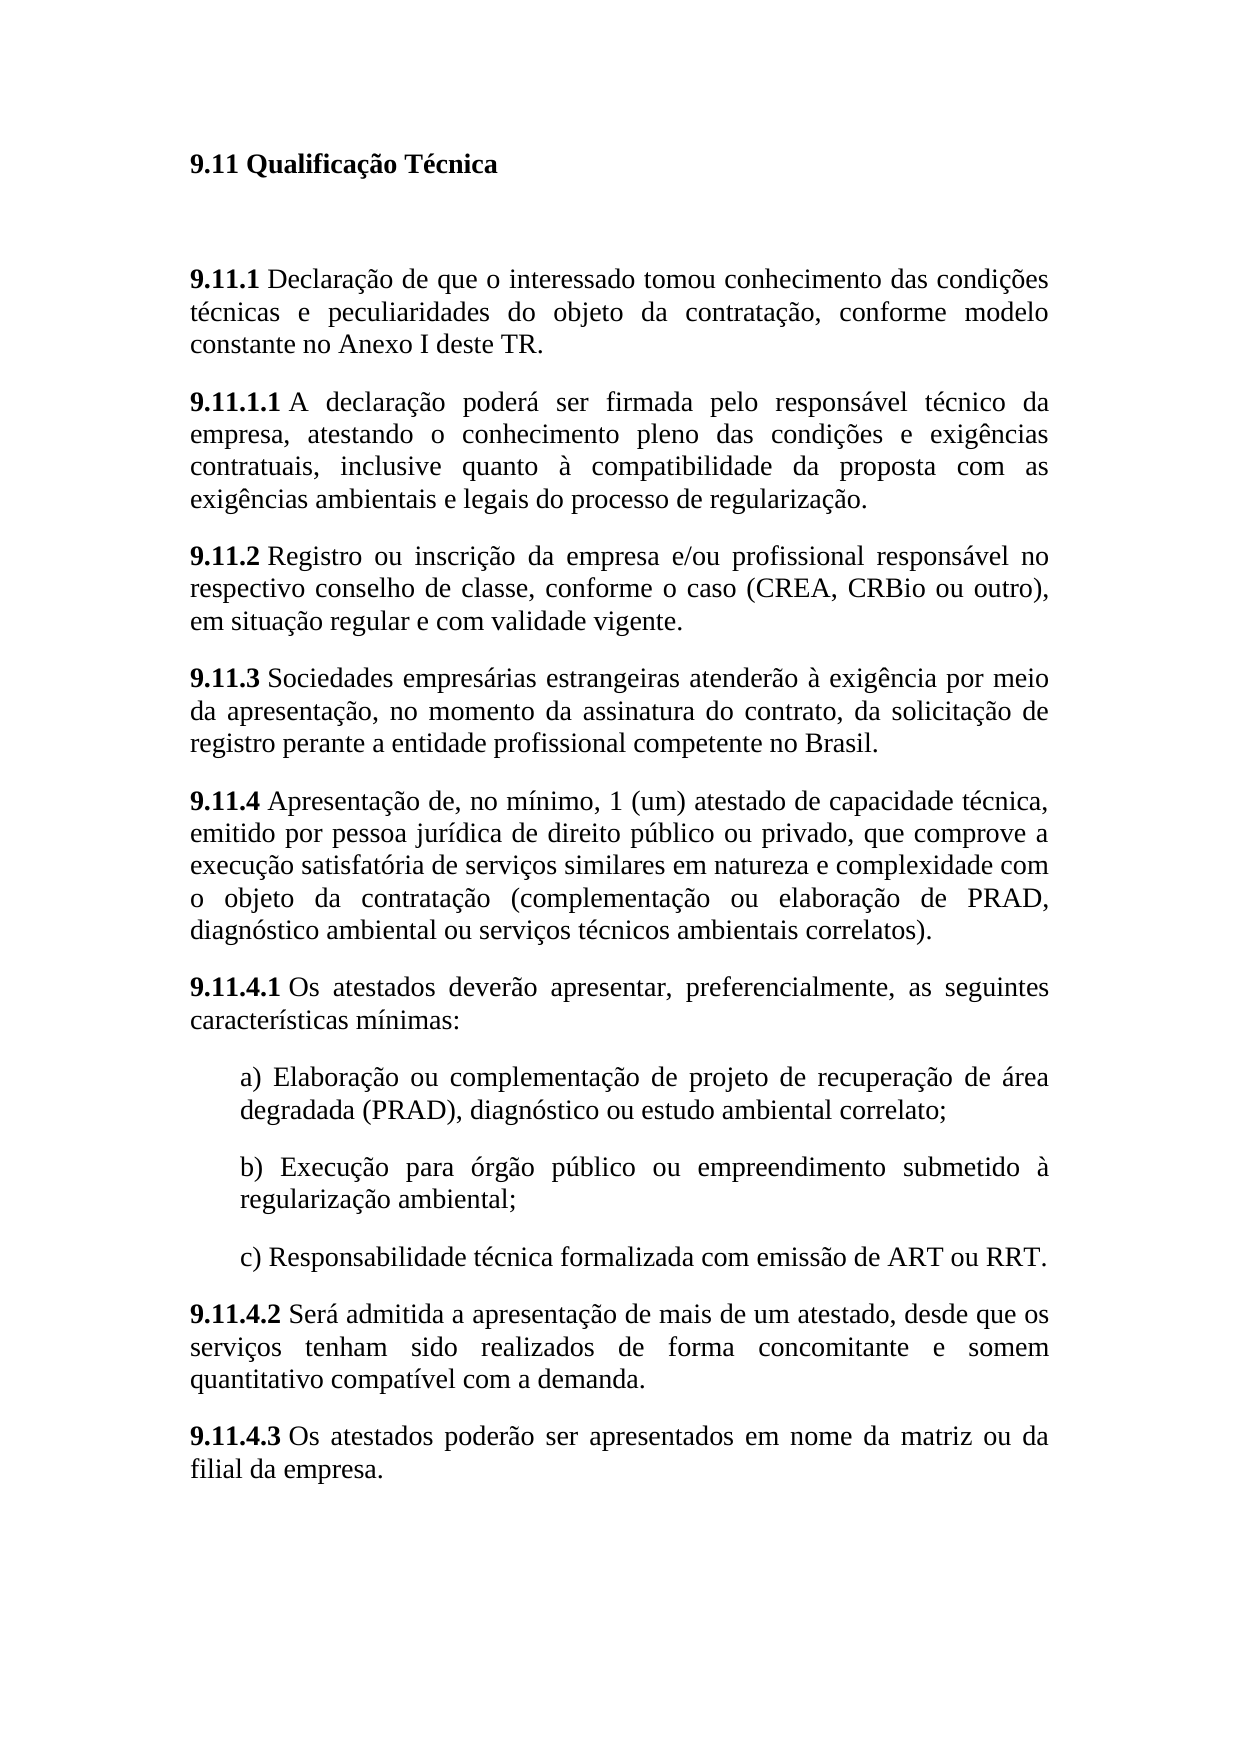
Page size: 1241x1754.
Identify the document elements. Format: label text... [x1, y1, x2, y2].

text 9.11.2 Registro ou inscrição da empresa e/ou profissional responsável no respectivo conselho de classe, conforme o caso (CREA, CRBio ou outro), em situação regular e com validade vigente. [190, 539, 1051, 636]
text a) Elaboração ou complementação de projeto de recuperação de área degradada (PRAD), diagnóstico ou estudo ambiental correlato; [240, 1060, 1051, 1125]
text 9.11.4.2 Será admitida a apresentação de mais de um atestado, desde que os serviços tenham sido realizados de forma concomitante e somem quantitativo compatível com a demanda. [190, 1297, 1051, 1394]
text 9.11 Qualificação Técnica [190, 148, 1051, 180]
text 9.11.4.3 Os atestados poderão ser apresentados em nome da matriz ou da filial da empresa. [190, 1419, 1051, 1484]
text 9.11.1.1 A declaração poderá ser firmada pelo responsável técnico da empresa, atestando o conhecimento pleno das condições e exigências contratuais, inclusive quanto à compatibilidade da proposta com as exigências ambientais e legais do processo de regularização. [190, 384, 1051, 514]
text c) Responsabilidade técnica formalizada com emissão de ART ou RRT. [240, 1240, 1051, 1272]
text 9.11.4 Apresentação de, no mínimo, 1 (um) atestado de capacidade técnica, emitido por pessoa jurídica de direito público ou privado, que comprove a execução satisfatória de serviços similares em natureza e complexidade com o objeto da contratação (complementação ou elaboração de PRAD, diagnóstico ambiental ou serviços técnicos ambientais correlatos). [190, 783, 1051, 946]
text 9.11.4.1 Os atestados deverão apresentar, preferencialmente, as seguintes características mínimas: [190, 971, 1051, 1035]
text b) Execução para órgão público ou empreendimento submetido à regularização ambiental; [240, 1150, 1051, 1215]
text 9.11.1 Declaração de que o interessado tomou conhecimento das condições técnicas e peculiaridades do objeto da contratação, conforme modelo constante no Anexo I deste TR. [190, 262, 1051, 359]
text 9.11.3 Sociedades empresárias estrangeiras atenderão à exigência por meio da apresentação, no momento da assinatura do contrato, da solicitação de registro perante a entidade profissional competente no Brasil. [190, 661, 1051, 758]
